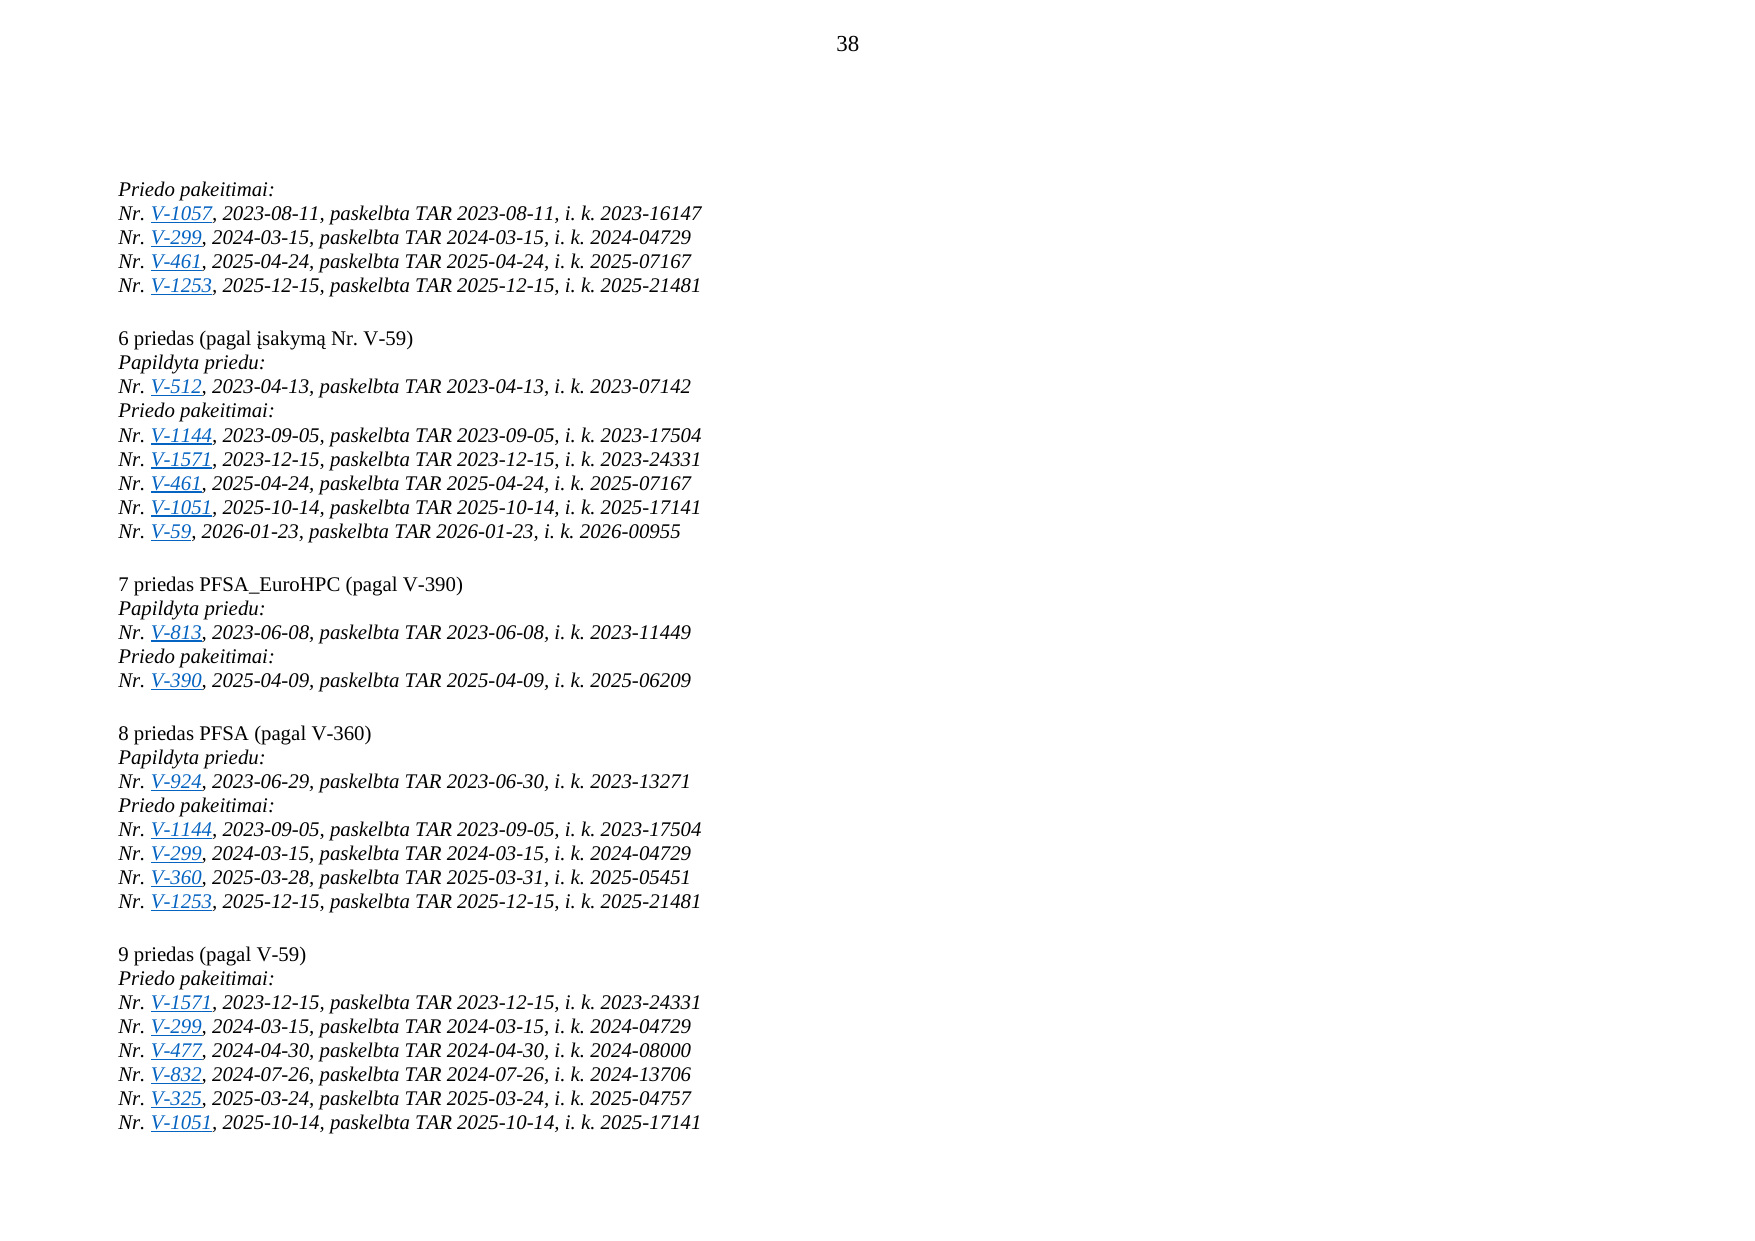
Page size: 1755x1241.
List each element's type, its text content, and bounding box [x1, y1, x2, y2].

text Nr. V-59, 2026-01-23, paskelbta TAR 2026-01-23, i. k. 2026-00955 [118, 519, 1577, 543]
text Nr. V-461, 2025-04-24, paskelbta TAR 2025-04-24, i. k. 2025-07167 [118, 249, 1577, 273]
text Nr. V-299, 2024-03-15, paskelbta TAR 2024-03-15, i. k. 2024-04729 [118, 1014, 1577, 1038]
text 7 priedas PFSA_EuroHPC (pagal V-390) [118, 572, 1577, 596]
text Papildyta priedu: [118, 350, 1577, 374]
text Nr. V-832, 2024-07-26, paskelbta TAR 2024-07-26, i. k. 2024-13706 [118, 1062, 1577, 1086]
text Nr. V-1253, 2025-12-15, paskelbta TAR 2025-12-15, i. k. 2025-21481 [118, 273, 1577, 297]
text Nr. V-1571, 2023-12-15, paskelbta TAR 2023-12-15, i. k. 2023-24331 [118, 990, 1577, 1014]
text Priedo pakeitimai: [118, 177, 1577, 201]
text 6 priedas (pagal įsakymą Nr. V-59) [118, 326, 1577, 350]
text Nr. V-325, 2025-03-24, paskelbta TAR 2025-03-24, i. k. 2025-04757 [118, 1086, 1577, 1110]
text Nr. V-390, 2025-04-09, paskelbta TAR 2025-04-09, i. k. 2025-06209 [118, 668, 1577, 692]
text Nr. V-512, 2023-04-13, paskelbta TAR 2023-04-13, i. k. 2023-07142 [118, 374, 1577, 398]
text Nr. V-299, 2024-03-15, paskelbta TAR 2024-03-15, i. k. 2024-04729 [118, 841, 1577, 865]
text Priedo pakeitimai: [118, 793, 1577, 817]
text Priedo pakeitimai: [118, 398, 1577, 422]
text Nr. V-1144, 2023-09-05, paskelbta TAR 2023-09-05, i. k. 2023-17504 [118, 422, 1577, 447]
text Nr. V-461, 2025-04-24, paskelbta TAR 2025-04-24, i. k. 2025-07167 [118, 471, 1577, 495]
text Papildyta priedu: [118, 745, 1577, 769]
text Nr. V-360, 2025-03-28, paskelbta TAR 2025-03-31, i. k. 2025-05451 [118, 865, 1577, 889]
text Nr. V-299, 2024-03-15, paskelbta TAR 2024-03-15, i. k. 2024-04729 [118, 225, 1577, 249]
text Priedo pakeitimai: [118, 966, 1577, 990]
text Nr. V-1051, 2025-10-14, paskelbta TAR 2025-10-14, i. k. 2025-17141 [118, 495, 1577, 519]
text Nr. V-477, 2024-04-30, paskelbta TAR 2024-04-30, i. k. 2024-08000 [118, 1038, 1577, 1062]
text Nr. V-1253, 2025-12-15, paskelbta TAR 2025-12-15, i. k. 2025-21481 [118, 889, 1577, 913]
text Papildyta priedu: [118, 596, 1577, 620]
text Nr. V-924, 2023-06-29, paskelbta TAR 2023-06-30, i. k. 2023-13271 [118, 769, 1577, 793]
text Priedo pakeitimai: [118, 644, 1577, 668]
text Nr. V-1057, 2023-08-11, paskelbta TAR 2023-08-11, i. k. 2023-16147 [118, 201, 1577, 225]
text Nr. V-1144, 2023-09-05, paskelbta TAR 2023-09-05, i. k. 2023-17504 [118, 817, 1577, 841]
text 9 priedas (pagal V-59) [118, 942, 1577, 966]
text Nr. V-1051, 2025-10-14, paskelbta TAR 2025-10-14, i. k. 2025-17141 [118, 1110, 1577, 1134]
text Nr. V-1571, 2023-12-15, paskelbta TAR 2023-12-15, i. k. 2023-24331 [118, 447, 1577, 471]
text Nr. V-813, 2023-06-08, paskelbta TAR 2023-06-08, i. k. 2023-11449 [118, 620, 1577, 644]
text 8 priedas PFSA (pagal V-360) [118, 721, 1577, 745]
